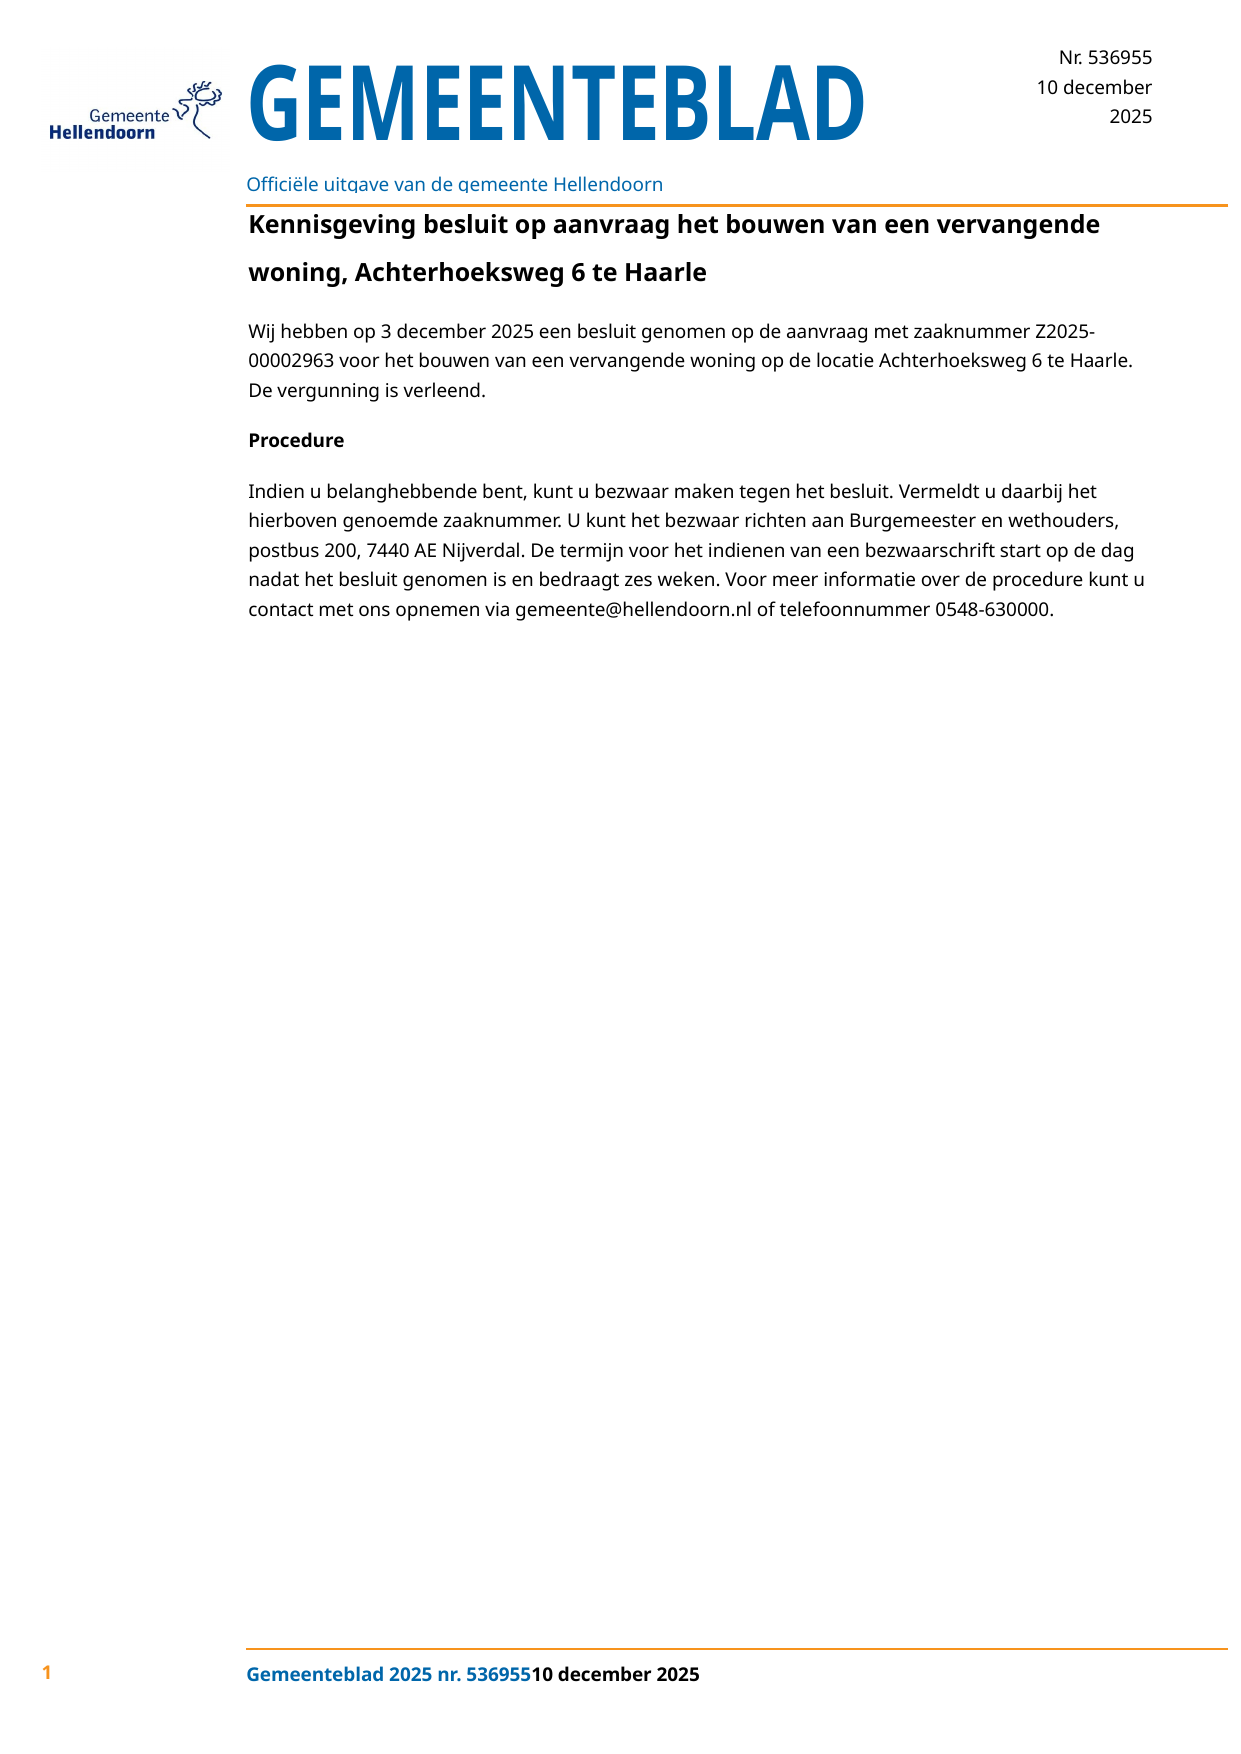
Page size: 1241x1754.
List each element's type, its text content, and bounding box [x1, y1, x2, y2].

text Procedure [248, 427, 1152, 453]
text Kennisgeving besluit op aanvraag het bouwen van een vervangende woning, Achterhoeksweg 6 te Haarle [248, 207, 1152, 288]
picture [41, 47, 231, 172]
text Indien u belanghebbende bent, kunt u bezwaar maken tegen het besluit. Vermeldt u daarbij het hierboven genoemde zaaknummer. U kunt het bezwaar richten aan Burgemeester en wethouders, postbus 200, 7440 AE Nijverdal. De termijn voor het indienen van een bezwaarschrift start op de dag nadat het besluit genomen is en bedraagt zes weken. Voor meer informatie over de procedure kunt u contact met ons opnemen via gemeente@hellendoorn.nl of telefoonnummer 0548-630000. [248, 478, 1152, 622]
text Wij hebben op 3 december 2025 een besluit genomen op de aanvraag met zaaknummer Z2025-00002963 voor het bouwen van een vervangende woning op de locatie Achterhoeksweg 6 te Haarle. De vergunning is verleend. [248, 318, 1152, 403]
